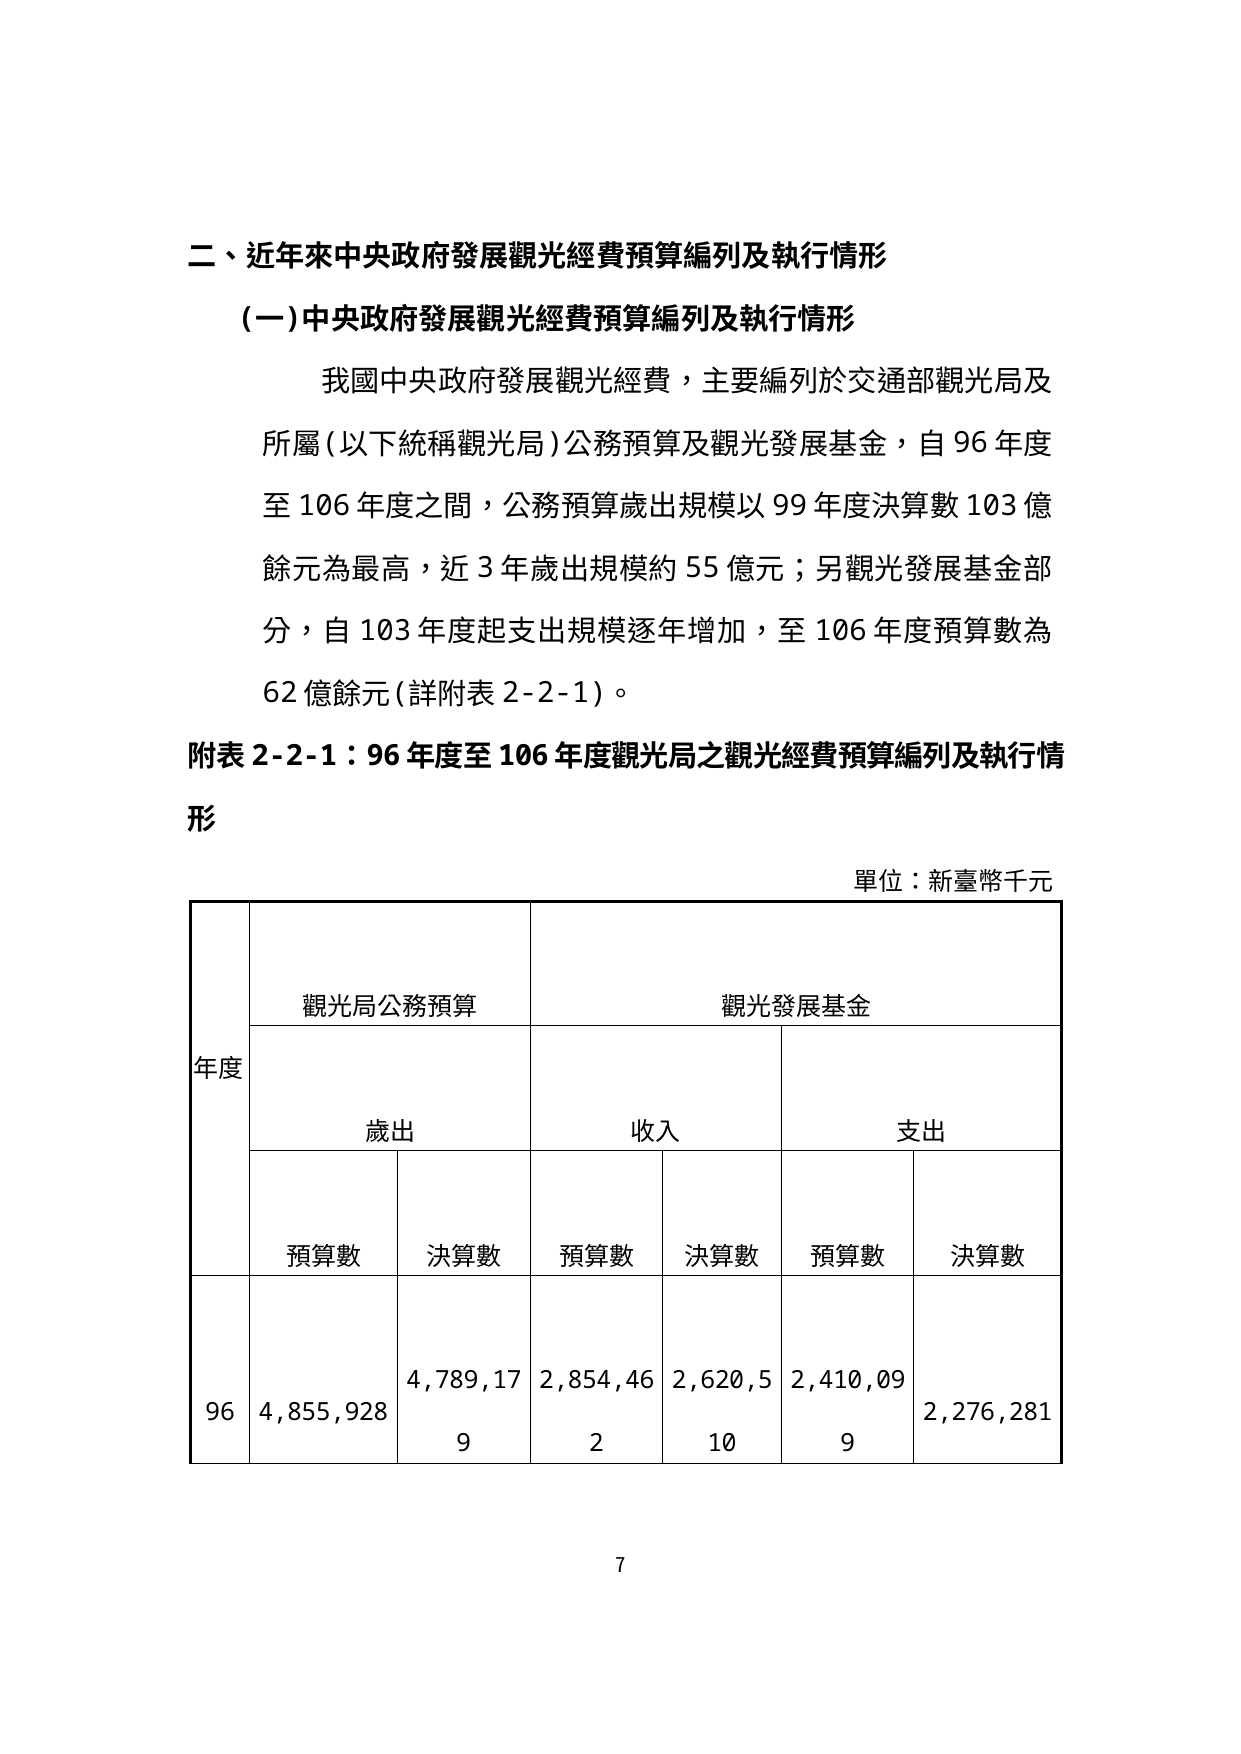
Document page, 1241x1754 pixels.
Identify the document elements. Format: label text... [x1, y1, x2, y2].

table_cell 2,620,510 [663, 1276, 781, 1462]
table_cell 決算數 [663, 1151, 781, 1275]
table_cell 收入 [531, 1026, 781, 1150]
text 二、近年來中央政府發展觀光經費預算編列及執行情形 [187, 212, 1053, 275]
text 附表2-2-1：96年度至106年度觀光局之觀光經費預算編列及執行情形 [187, 712, 1090, 837]
text (一)中央政府發展觀光經費預算編列及執行情形 [237, 275, 1053, 337]
table_cell 2,276,281 [914, 1276, 1060, 1462]
table_cell 2,854,462 [531, 1276, 662, 1462]
table_cell 歲出 [250, 1026, 530, 1150]
table_cell 預算數 [782, 1151, 913, 1275]
table_cell 預算數 [531, 1151, 662, 1275]
table_header 觀光局公務預算 [250, 903, 530, 1025]
table_cell 預算數 [250, 1151, 397, 1275]
text 我國中央政府發展觀光經費，主要編列於交通部觀光局及所屬(以下統稱觀光局)公務預算及觀光發展基金，自96年度至106年度之間，公務預算歲出規模以99年度決算數103億餘元為最高，近3年歲出規模約55億元；另觀光發展基金部分，自103年度起支出規模逐年增加，至106年度預算數為62億餘元(詳附表2-2-1)。 [262, 337, 1053, 712]
table_header 年度 [192, 903, 249, 1275]
table_cell 4,855,928 [250, 1276, 397, 1462]
table_cell 決算數 [398, 1151, 530, 1275]
text 單位：新臺幣千元 [187, 837, 1053, 900]
table_cell 4,789,179 [398, 1276, 530, 1462]
table_header 觀光發展基金 [531, 903, 1060, 1025]
table_cell 2,410,099 [782, 1276, 913, 1462]
table_cell 96 [192, 1276, 249, 1462]
table_cell 支出 [782, 1026, 1060, 1150]
table_cell 決算數 [914, 1151, 1060, 1275]
